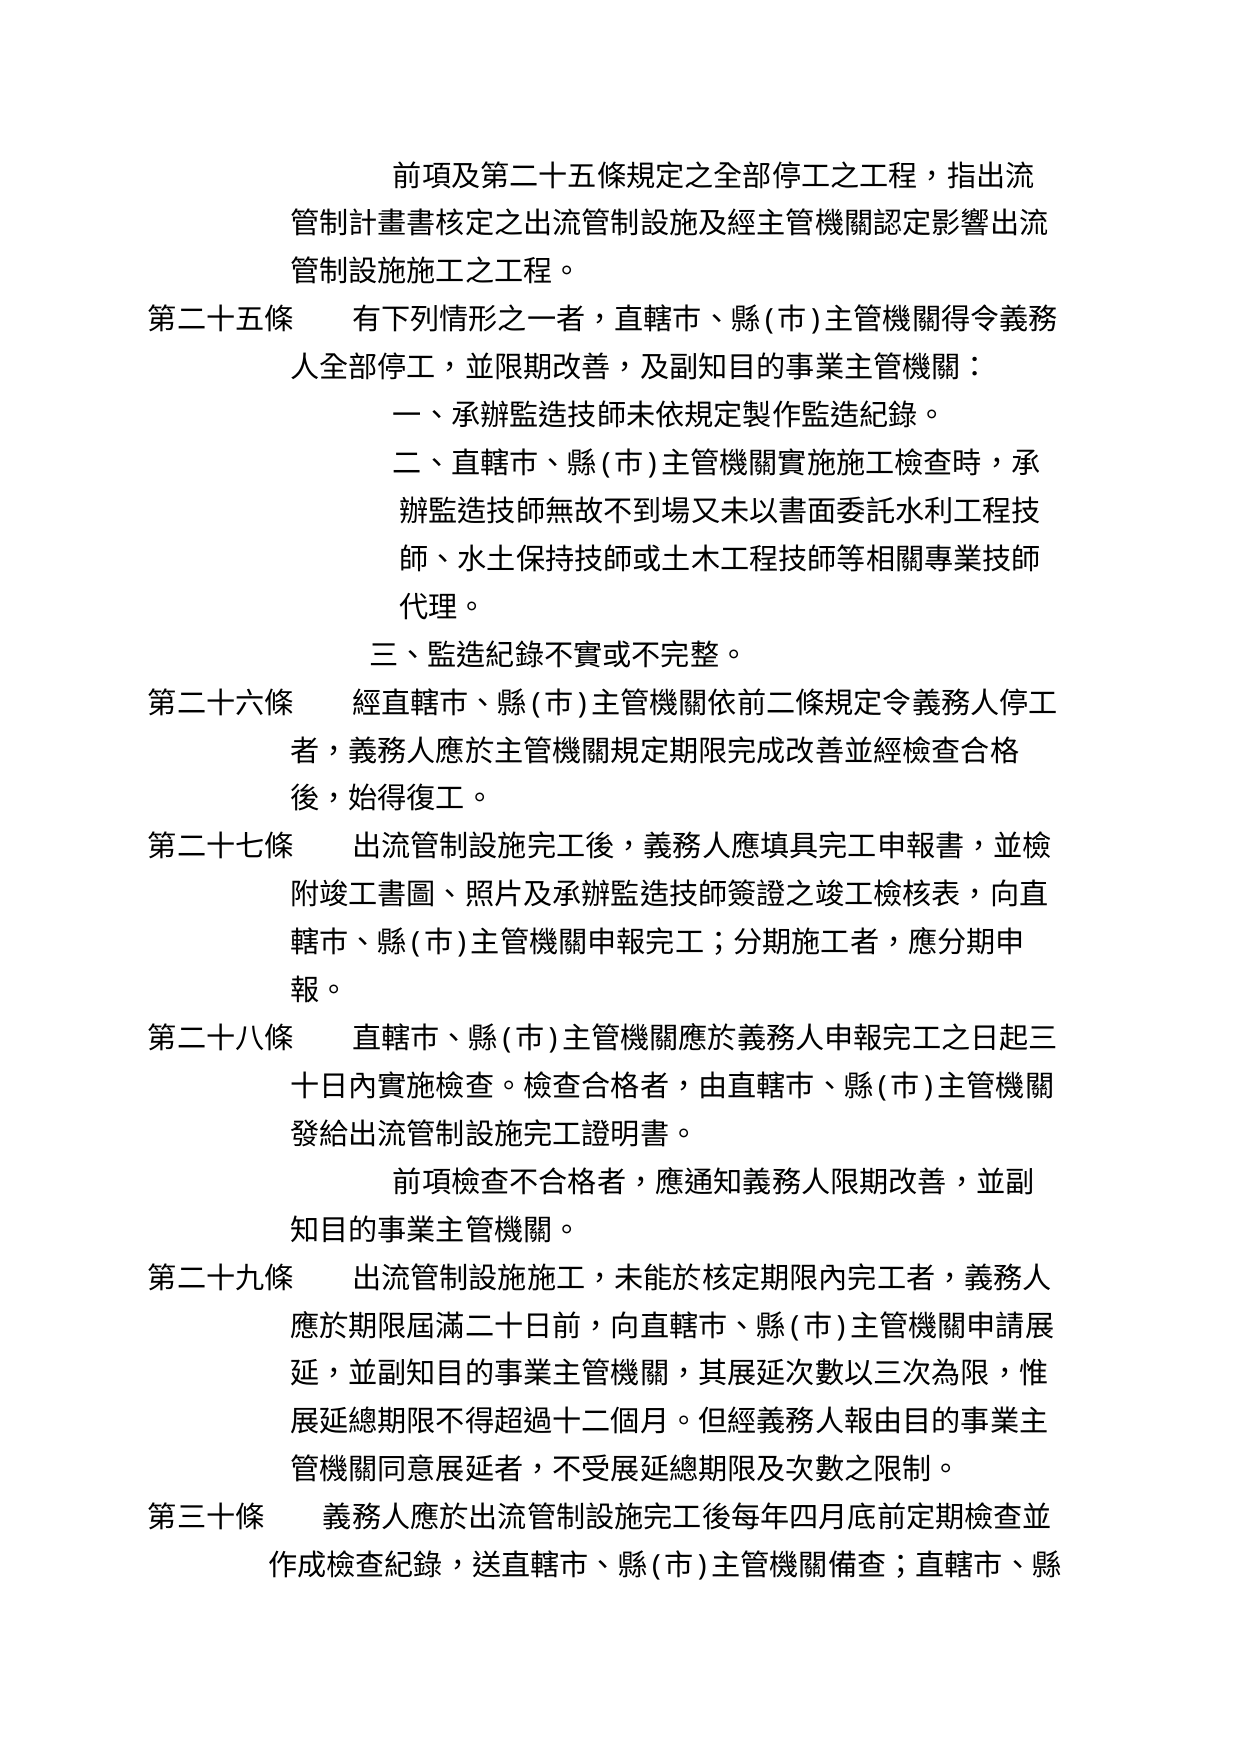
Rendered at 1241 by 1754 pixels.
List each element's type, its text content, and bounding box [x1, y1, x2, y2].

text 三、監造紀錄不實或不完整。 [176, 627, 1063, 675]
text 第二十八條 直轄巿、縣(巿)主管機關應於義務人申報完工之日起三十日內實施檢查。檢查合格者，由直轄巿、縣(巿)主管機關發給出流管制設施完工證明書。 [148, 1010, 1063, 1154]
text 第二十六條 經直轄巿、縣(巿)主管機關依前二條規定令義務人停工者，義務人應於主管機關規定期限完成改善並經檢查合格後，始得復工。 [148, 675, 1063, 818]
text 第二十七條 出流管制設施完工後，義務人應填具完工申報書，並檢附竣工書圖、照片及承辦監造技師簽證之竣工檢核表，向直轄巿、縣(巿)主管機關申報完工；分期施工者，應分期申報。 [148, 818, 1063, 1010]
text 前項及第二十五條規定之全部停工之工程，指出流管制計畫書核定之出流管制設施及經主管機關認定影響出流管制設施施工之工程。 [148, 148, 1063, 291]
text 第二十九條 出流管制設施施工，未能於核定期限內完工者，義務人應於期限屆滿二十日前，向直轄巿、縣(巿)主管機關申請展延，並副知目的事業主管機關，其展延次數以三次為限，惟展延總期限不得超過十二個月。但經義務人報由目的事業主管機關同意展延者，不受展延總期限及次數之限制。 [148, 1250, 1063, 1489]
text 第二十五條 有下列情形之一者，直轄巿、縣(巿)主管機關得令義務人全部停工，並限期改善，及副知目的事業主管機關： [148, 291, 1063, 387]
text 一、承辦監造技師未依規定製作監造紀錄。 [148, 387, 1063, 435]
text 二、直轄巿、縣(巿)主管機關實施施工檢查時，承辦監造技師無故不到場又未以書面委託水利工程技師、水土保持技師或土木工程技師等相關專業技師代理。 [148, 435, 1063, 627]
text 第三十條 義務人應於出流管制設施完工後每年四月底前定期檢查並作成檢查紀錄，送直轄市、縣(市)主管機關備查；直轄市、縣 [148, 1489, 1063, 1585]
text 前項檢查不合格者，應通知義務人限期改善，並副知目的事業主管機關。 [148, 1154, 1063, 1250]
